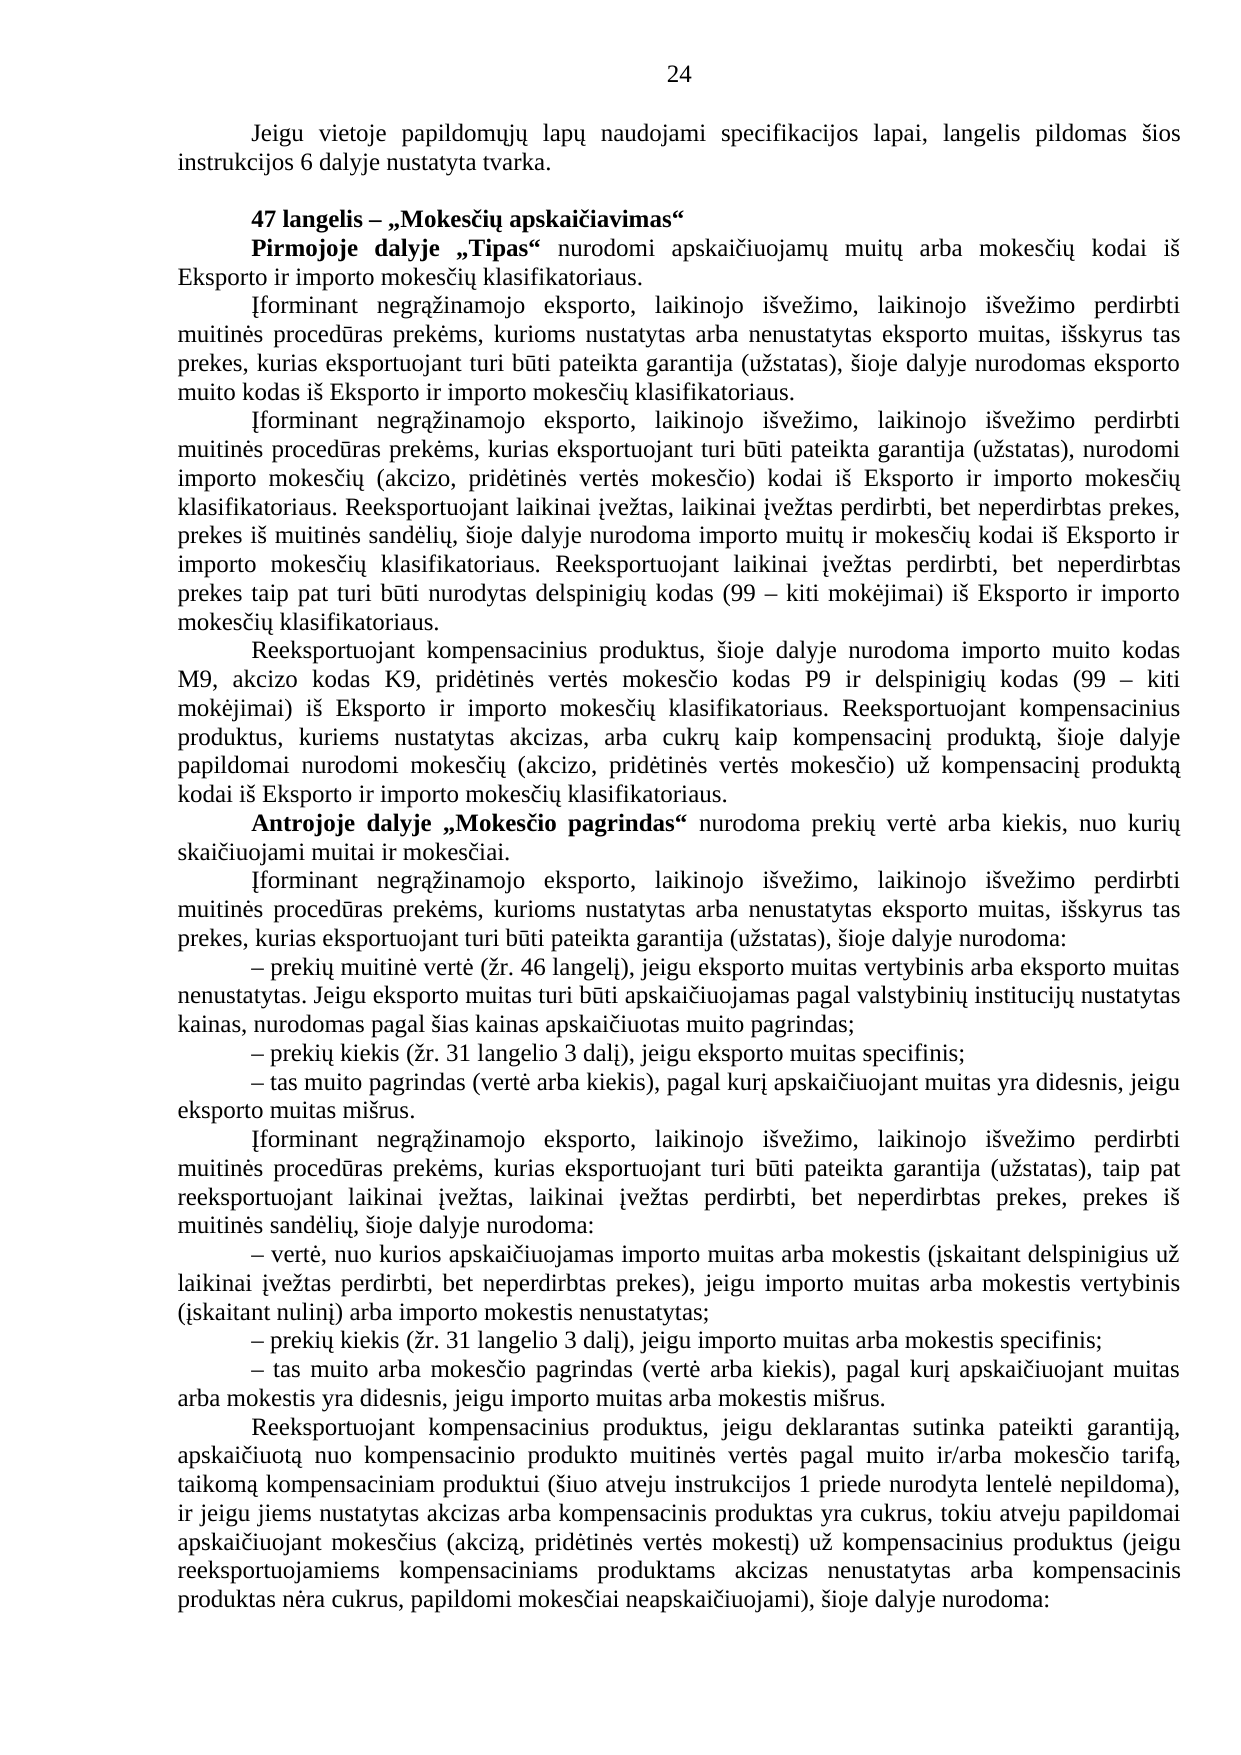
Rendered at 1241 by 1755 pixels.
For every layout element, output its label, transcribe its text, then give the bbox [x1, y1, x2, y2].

text Jeigu vietoje papildomųjų lapų naudojami specifikacijos lapai, langelis pildomas šios instrukcijos 6 dalyje nustatyta tvarka. [177, 118, 1181, 176]
text Įforminant negrąžinamojo eksporto, laikinojo išvežimo, laikinojo išvežimo perdirbti muitinės procedūras prekėms, kurias eksportuojant turi būti pateikta garantija (užstatas), nurodomi importo mokesčių (akcizo, pridėtinės vertės mokesčio) kodai iš Eksporto ir importo mokesčių klasifikatoriaus. Reeksportuojant laikinai įvežtas, laikinai įvežtas perdirbti, bet neperdirbtas prekes, prekes iš muitinės sandėlių, šioje dalyje nurodoma importo muitų ir mokesčių kodai iš Eksporto ir importo mokesčių klasifikatoriaus. Reeksportuojant laikinai įvežtas perdirbti, bet neperdirbtas prekes taip pat turi būti nurodytas delspinigių kodas (99 – kiti mokėjimai) iš Eksporto ir importo mokesčių klasifikatoriaus. [177, 406, 1181, 636]
text – tas muito pagrindas (vertė arba kiekis), pagal kurį apskaičiuojant muitas yra didesnis, jeigu eksporto muitas mišrus. [177, 1067, 1181, 1124]
text – prekių kiekis (žr. 31 langelio 3 dalį), jeigu importo muitas arba mokestis specifinis; [177, 1326, 1181, 1354]
text Reeksportuojant kompensacinius produktus, jeigu deklarantas sutinka pateikti garantiją, apskaičiuotą nuo kompensacinio produkto muitinės vertės pagal muito ir/arba mokesčio tarifą, taikomą kompensaciniam produktui (šiuo atveju instrukcijos 1 priede nurodyta lentelė nepildoma), ir jeigu jiems nustatytas akcizas arba kompensacinis produktas yra cukrus, tokiu atveju papildomai apskaičiuojant mokesčius (akcizą, pridėtinės vertės mokestį) už kompensacinius produktus (jeigu reeksportuojamiems kompensaciniams produktams akcizas nenustatytas arba kompensacinis produktas nėra cukrus, papildomi mokesčiai neapskaičiuojami), šioje dalyje nurodoma: [177, 1412, 1181, 1613]
text Įforminant negrąžinamojo eksporto, laikinojo išvežimo, laikinojo išvežimo perdirbti muitinės procedūras prekėms, kurioms nustatytas arba nenustatytas eksporto muitas, išskyrus tas prekes, kurias eksportuojant turi būti pateikta garantija (užstatas), šioje dalyje nurodoma: [177, 866, 1181, 952]
text Įforminant negrąžinamojo eksporto, laikinojo išvežimo, laikinojo išvežimo perdirbti muitinės procedūras prekėms, kurias eksportuojant turi būti pateikta garantija (užstatas), taip pat reeksportuojant laikinai įvežtas, laikinai įvežtas perdirbti, bet neperdirbtas prekes, prekes iš muitinės sandėlių, šioje dalyje nurodoma: [177, 1124, 1181, 1239]
text – tas muito arba mokesčio pagrindas (vertė arba kiekis), pagal kurį apskaičiuojant muitas arba mokestis yra didesnis, jeigu importo muitas arba mokestis mišrus. [177, 1354, 1181, 1412]
text – prekių muitinė vertė (žr. 46 langelį), jeigu eksporto muitas vertybinis arba eksporto muitas nenustatytas. Jeigu eksporto muitas turi būti apskaičiuojamas pagal valstybinių institucijų nustatytas kainas, nurodomas pagal šias kainas apskaičiuotas muito pagrindas; [177, 952, 1181, 1038]
text – vertė, nuo kurios apskaičiuojamas importo muitas arba mokestis (įskaitant delspinigius už laikinai įvežtas perdirbti, bet neperdirbtas prekes), jeigu importo muitas arba mokestis vertybinis (įskaitant nulinį) arba importo mokestis nenustatytas; [177, 1239, 1181, 1326]
text Pirmojoje dalyje „Tipas“ nurodomi apskaičiuojamų muitų arba mokesčių kodai iš Eksporto ir importo mokesčių klasifikatoriaus. [177, 233, 1181, 291]
text 47 langelis – „Mokesčių apskaičiavimas“ [177, 204, 1181, 233]
text Reeksportuojant kompensacinius produktus, šioje dalyje nurodoma importo muito kodas M9, akcizo kodas K9, pridėtinės vertės mokesčio kodas P9 ir delspinigių kodas (99 – kiti mokėjimai) iš Eksporto ir importo mokesčių klasifikatoriaus. Reeksportuojant kompensacinius produktus, kuriems nustatytas akcizas, arba cukrų kaip kompensacinį produktą, šioje dalyje papildomai nurodomi mokesčių (akcizo, pridėtinės vertės mokesčio) už kompensacinį produktą kodai iš Eksporto ir importo mokesčių klasifikatoriaus. [177, 636, 1181, 808]
text – prekių kiekis (žr. 31 langelio 3 dalį), jeigu eksporto muitas specifinis; [177, 1038, 1181, 1067]
text Antrojoje dalyje „Mokesčio pagrindas“ nurodoma prekių vertė arba kiekis, nuo kurių skaičiuojami muitai ir mokesčiai. [177, 808, 1181, 866]
text Įforminant negrąžinamojo eksporto, laikinojo išvežimo, laikinojo išvežimo perdirbti muitinės procedūras prekėms, kurioms nustatytas arba nenustatytas eksporto muitas, išskyrus tas prekes, kurias eksportuojant turi būti pateikta garantija (užstatas), šioje dalyje nurodomas eksporto muito kodas iš Eksporto ir importo mokesčių klasifikatoriaus. [177, 291, 1181, 406]
